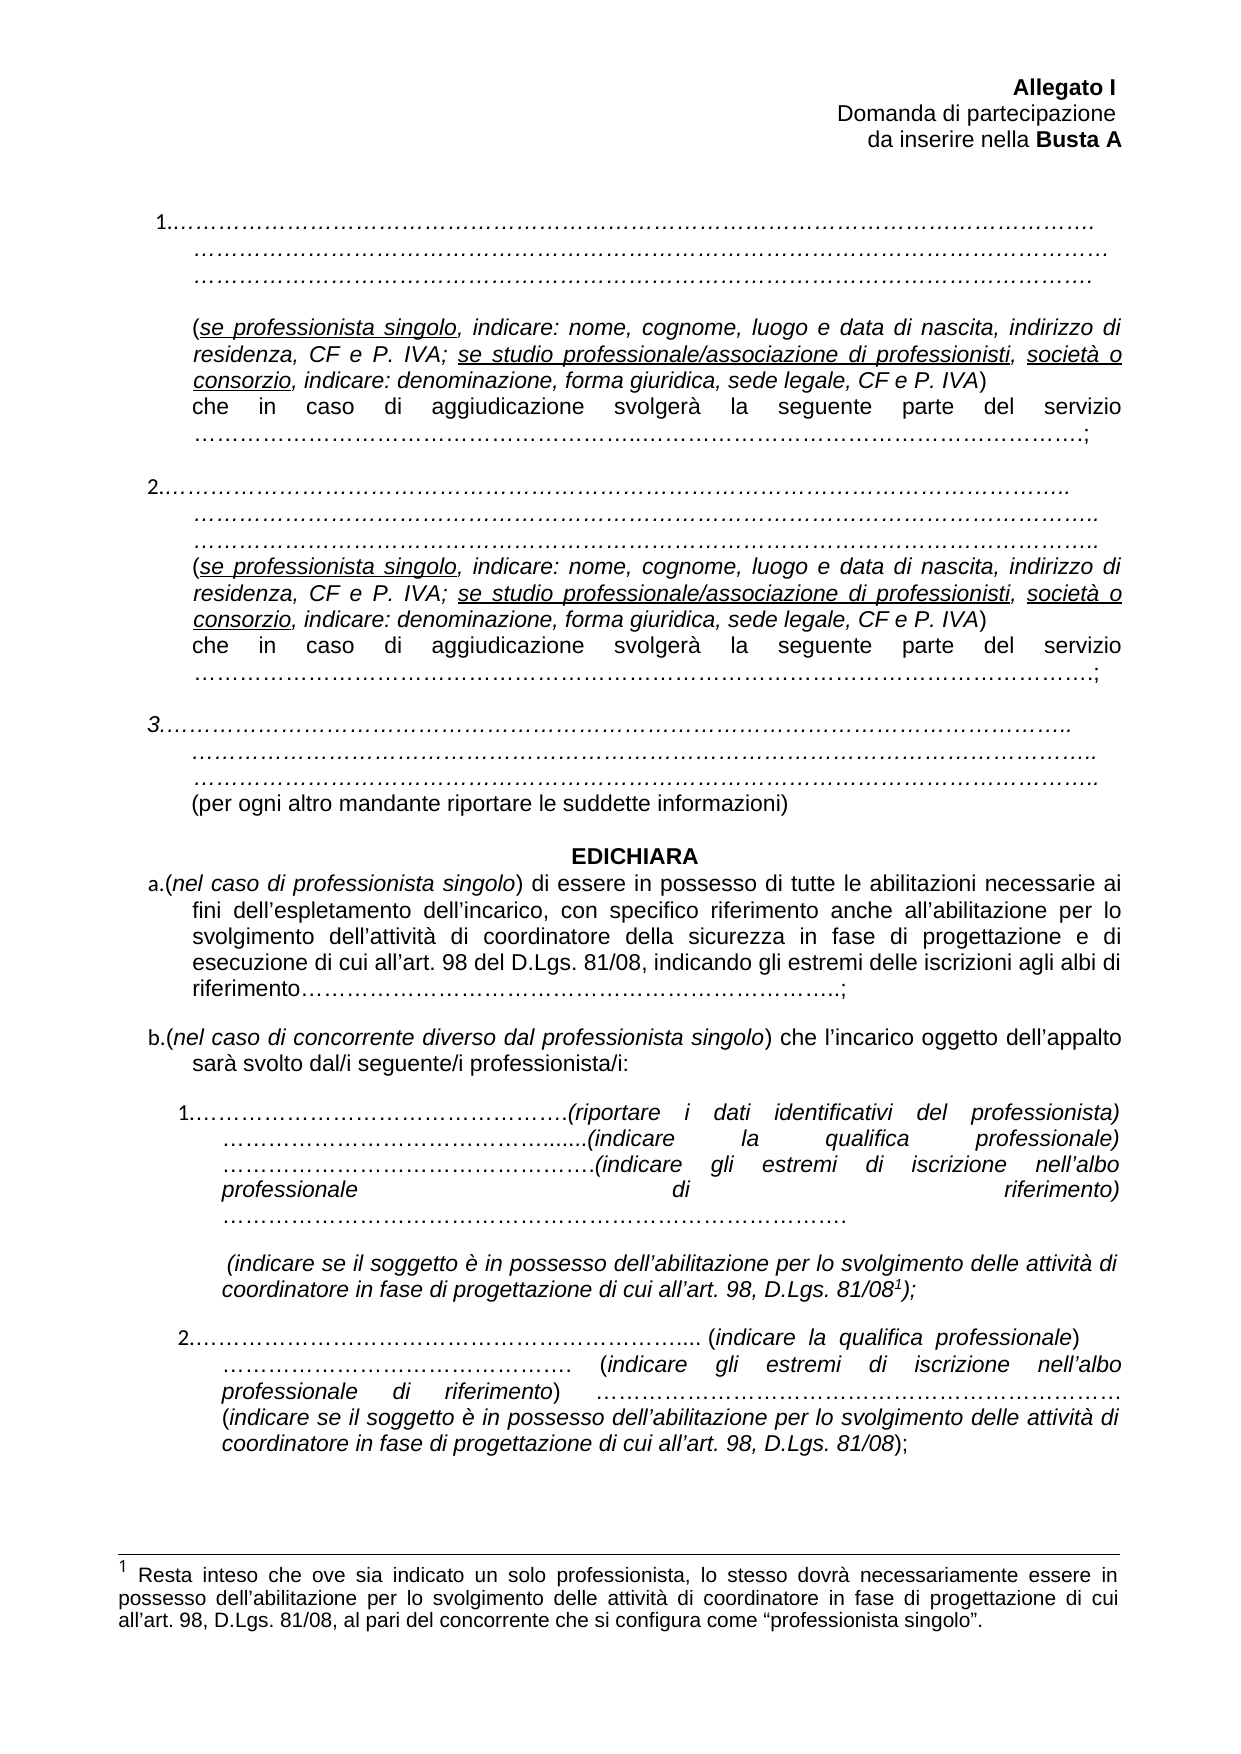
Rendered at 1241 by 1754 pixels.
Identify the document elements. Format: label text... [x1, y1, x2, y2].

text ………………………………………………………………………………………………………. [193, 262, 1122, 288]
text ……………………………………………………………………………………………………….. [193, 527, 1122, 553]
list (nel caso di concorrente diverso dal professionista singolo) che l’incarico oggetto dell’appalto sarà svolto dal/i seguente/i professionista/i: [148, 1023, 1122, 1077]
list (nel caso di professionista singolo) di essere in possesso di tutte le abilitazioni necessarie ai fini dell’espletamento dell’incarico, con specifico riferimento anche all’abilitazione per lo svolgimento dell’attività di coordinatore della sicurezza in fase di progettazione e di esecuzione di cui all’art. 98 del D.Lgs. 81/08, indicando gli estremi delle iscrizioni agli albi di riferimento……………………………………………………………..; [148, 869, 1122, 1002]
text (se professionista singolo, indicare: nome, cognome, luogo e data di nascita, indirizzo di residenza, CF e P. IVA; se studio professionale/associazione di professionisti, società o consorzio, indicare: denominazione, forma giuridica, sede legale, CF e P. IVA) [192, 553, 1122, 632]
text ……………………………………………………………………………………………………….. [193, 764, 1122, 790]
text ………………………………………. (indicare gli estremi di iscrizione nell’albo professionale di riferimento) …………………………………………………………… (indicare se il soggetto è in possesso dell’abilitazione per lo svolgimento delle attività di coordinatore in fase di progettazione di cui all’art. 98, D.Lgs. 81/08); [222, 1351, 1122, 1457]
text che in caso di aggiudicazione svolgerà la seguente parte del servizio …………………………………………………..………………………………………………….; [192, 393, 1122, 446]
text ……………………………………………………………………………………………………….. [193, 500, 1122, 527]
text (per ogni altro mandante riportare le suddette informazioni) [191, 790, 1122, 817]
text (indicare se il soggetto è in possesso dell’abilitazione per lo svolgimento delle attività di coordinatore in fase di progettazione di cui all’art. 98, D.Lgs. 81/081); [177, 1250, 1120, 1302]
list ………………………………………….(riportare i dati identificativi del professionista) …………………………………….......(indicare la qualifica professionale) ………………………………………….(indicare gli estremi di iscrizione nell’albo professionale di riferimento) ………………………………………………………………………. [177, 1099, 1122, 1228]
list ……………………………………………………………………………………………………….. [147, 711, 1122, 738]
text ………………………………………………………………………………………………………… [193, 235, 1122, 262]
list …………………………………………………………………………………………………………. [155, 207, 1122, 235]
text che in caso di aggiudicazione svolgerà la seguente parte del servizio ……………………………………………………………………………………………………….; [192, 632, 1122, 685]
text (se professionista singolo, indicare: nome, cognome, luogo e data di nascita, indirizzo di residenza, CF e P. IVA; se studio professionale/associazione di professionisti, società o consorzio, indicare: denominazione, forma giuridica, sede legale, CF e P. IVA) [192, 314, 1122, 393]
list ……………………………………………………….... (indicare la qualifica professionale) [177, 1323, 1122, 1351]
text ……………………………………………………………………………………………………….. [191, 738, 1122, 764]
list DICHIARA [571, 843, 1122, 869]
list ……………………………………………………………………………………………………….. [147, 472, 1122, 500]
